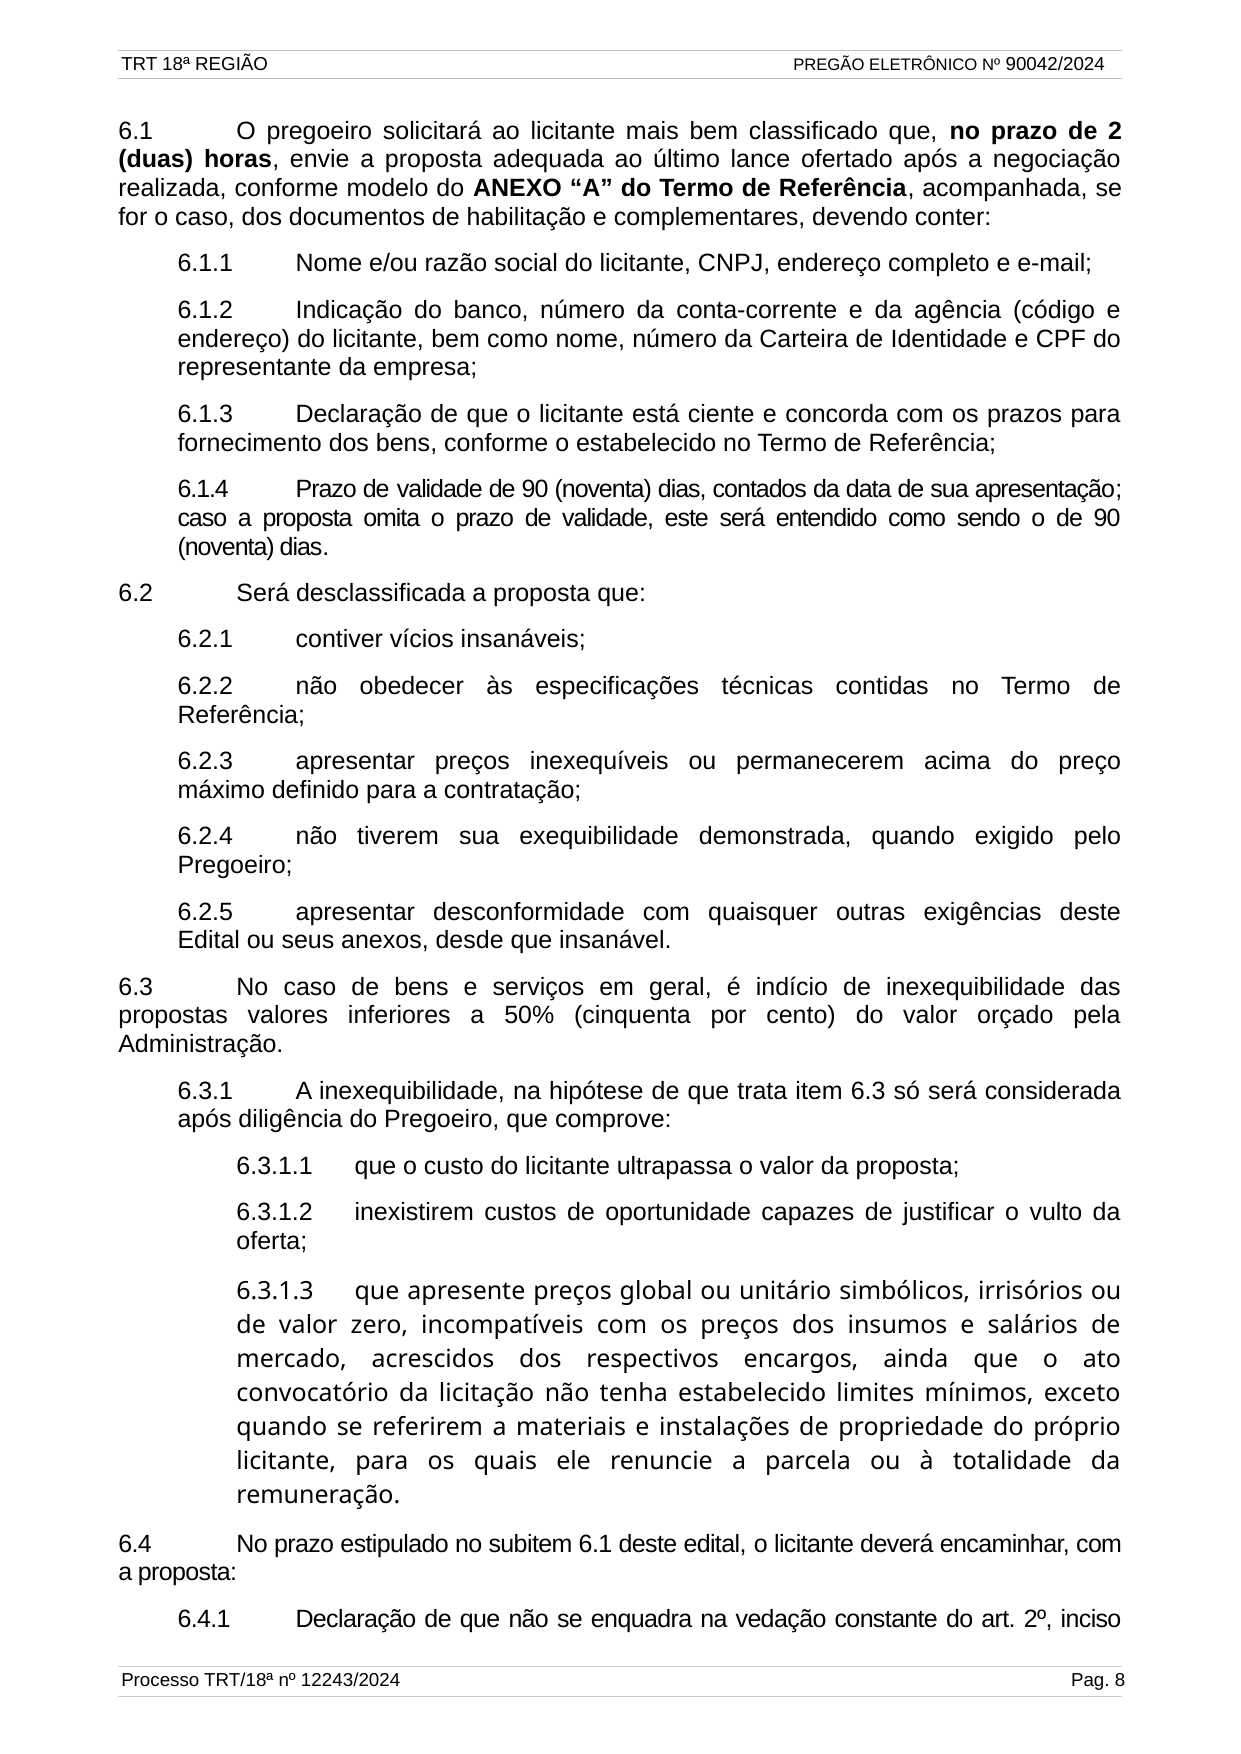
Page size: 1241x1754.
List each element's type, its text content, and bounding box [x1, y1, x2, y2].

text 6.1.2 Indicação do banco, número da conta-corrente e da agência (código e endereço) do licitante, bem como nome, número da Carteira de Identidade e CPF do representante da empresa; [177, 295, 1122, 381]
text 6.2.1 contiver vícios insanáveis; [177, 624, 1122, 653]
text 6.3.1.3 que apresente preços global ou unitário simbólicos, irrisórios ou de valor zero, incompatíveis com os preços dos insumos e salários de mercado, acrescidos dos respectivos encargos, ainda que o ato convocatório da licitação não tenha estabelecido limites mínimos, exceto quando se referirem a materiais e instalações de propriedade do próprio licitante, para os quais ele renuncie a parcela ou à totalidade da remuneração. [236, 1272, 1122, 1511]
text 6.2.2 não obedecer às especificações técnicas contidas no Termo de Referência; [177, 671, 1122, 728]
text 6.1.1 Nome e/ou razão social do licitante, CNPJ, endereço completo e e-mail; [177, 248, 1122, 277]
text 6.2 Será desclassificada a proposta que: [118, 578, 1122, 607]
text 6.3 No caso de bens e serviços em geral, é indício de inexequibilidade das propostas valores inferiores a 50% (cinquenta por cento) do valor orçado pela Administração. [118, 972, 1122, 1058]
text 6.1.3 Declaração de que o licitante está ciente e concorda com os prazos para fornecimento dos bens, conforme o estabelecido no Termo de Referência; [177, 399, 1122, 456]
text 6.4 No prazo estipulado no subitem 6.1 deste edital, o licitante deverá encaminhar, com a proposta: [118, 1529, 1122, 1586]
text 6.1.4 Prazo de validade de 90 (noventa) dias, contados da data de sua apresentação; caso a proposta omita o prazo de validade, este será entendido como sendo o de 90 (noventa) dias. [177, 474, 1122, 560]
text 6.3.1.1 que o custo do licitante ultrapassa o valor da proposta; [236, 1151, 1122, 1179]
text 6.4.1 Declaração de que não se enquadra na vedação constante do art. 2º, inciso [177, 1604, 1122, 1633]
text 6.2.5 apresentar desconformidade com quaisquer outras exigências deste Edital ou seus anexos, desde que insanável. [177, 896, 1122, 954]
text 6.3.1.2 inexistirem custos de oportunidade capazes de justificar o vulto da oferta; [236, 1197, 1122, 1255]
text 6.1 O pregoeiro solicitará ao licitante mais bem classificado que, no prazo de 2 (duas) horas, envie a proposta adequada ao último lance ofertado após a negociação realizada, conforme modelo do ANEXO “A” do Termo de Referência, acompanhada, se for o caso, dos documentos de habilitação e complementares, devendo conter: [118, 116, 1122, 231]
text 6.2.3 apresentar preços inexequíveis ou permanecerem acima do preço máximo definido para a contratação; [177, 746, 1122, 803]
text 6.2.4 não tiverem sua exequibilidade demonstrada, quando exigido pelo Pregoeiro; [177, 821, 1122, 879]
text 6.3.1 A inexequibilidade, na hipótese de que trata item 6.3 só será considerada após diligência do Pregoeiro, que comprove: [177, 1076, 1122, 1133]
